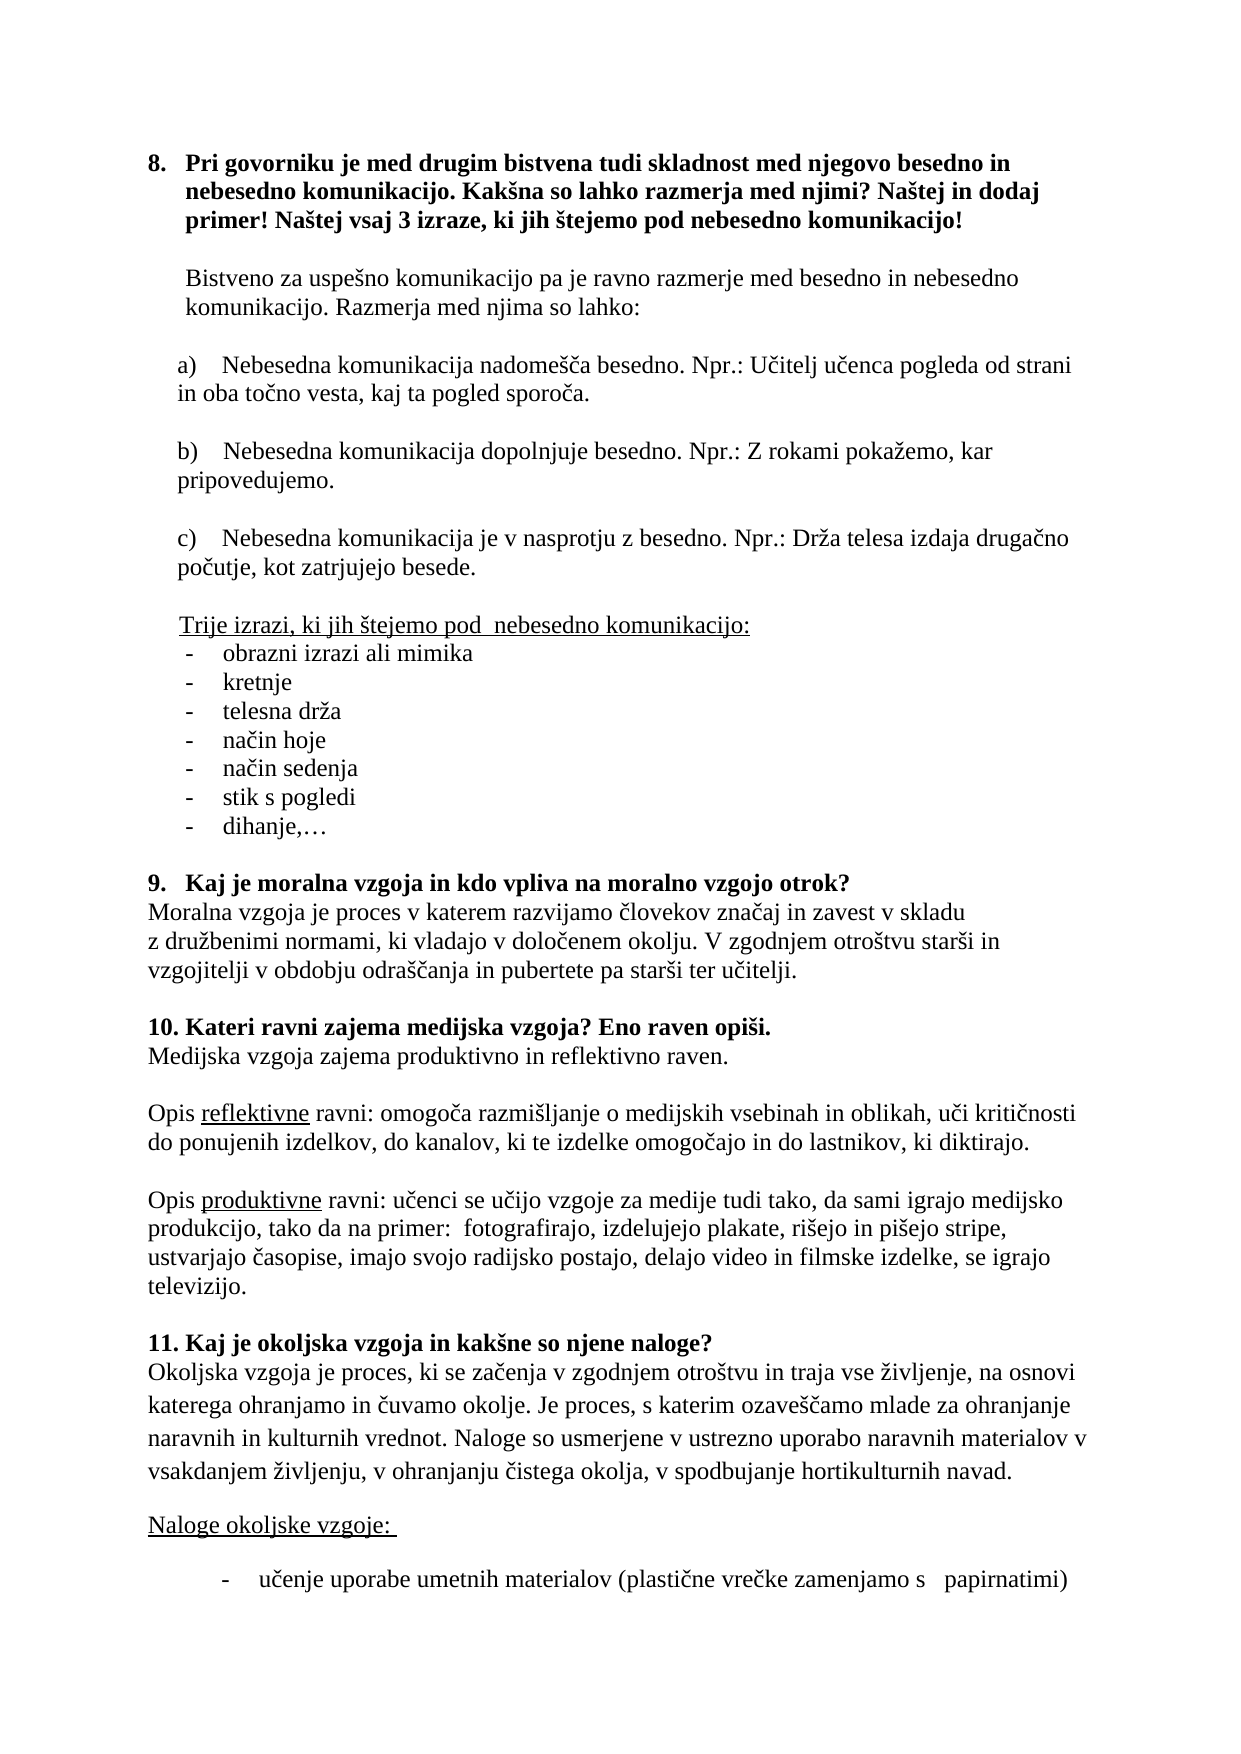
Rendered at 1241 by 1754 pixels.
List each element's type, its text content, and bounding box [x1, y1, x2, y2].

list stik s pogledi [185, 782, 1093, 811]
text Opis reflektivne ravni: omogoča razmišljanje o medijskih vsebinah in oblikah, uči kritičnosti do ponujenih izdelkov, do kanalov, ki te izdelke omogočajo in do lastnikov, ki diktirajo. [148, 1098, 1093, 1156]
text b) Nebesedna komunikacija dopolnjuje besedno. Npr.: Z rokami pokažemo, kar pripovedujemo. [177, 436, 1093, 494]
text Medijska vzgoja zajema produktivno in reflektivno raven. [148, 1041, 1093, 1070]
list obrazni izrazi ali mimika [185, 638, 1093, 667]
text Okoljska vzgoja je proces, ki se začenja v zgodnjem otroštvu in traja vse življenje, na osnovi katerega ohranjamo in čuvamo okolje. Je proces, s katerim ozaveščamo mlade za ohranjanje naravnih in kulturnih vrednot. Naloge so usmerjene v ustrezno uporabo naravnih materialov v vsakdanjem življenju, v ohranjanju čistega okolja, v spodbujanje hortikulturnih navad. [148, 1357, 1093, 1485]
list učenje uporabe umetnih materialov (plastične vrečke zamenjamo s papirnatimi) [221, 1564, 1093, 1593]
text Moralna vzgoja je proces v katerem razvijamo človekov značaj in zavest v skladu z družbenimi normami, ki vladajo v določenem okolju. V zgodnjem otroštvu starši in vzgojitelji v obdobju odraščanja in pubertete pa starši ter učitelji. [148, 897, 1093, 983]
list Pri govorniku je med drugim bistvena tudi skladnost med njegovo besedno in nebesedno komunikacijo. Kakšna so lahko razmerja med njimi? Naštej in dodaj primer! Naštej vsaj 3 izraze, ki jih štejemo pod nebesedno komunikacijo! [148, 148, 1093, 234]
text Trije izrazi, ki jih štejemo pod nebesedno komunikacijo: [148, 610, 1093, 638]
list kretnje [185, 667, 1093, 696]
list način hoje [185, 725, 1093, 753]
text Bistveno za uspešno komunikacijo pa je ravno razmerje med besedno in nebesedno komunikacijo. Razmerja med njima so lahko: [185, 263, 1093, 321]
list Kateri ravni zajema medijska vzgoja? Eno raven opiši. [148, 1012, 1093, 1041]
list telesna drža [185, 696, 1093, 725]
list Kaj je moralna vzgoja in kdo vpliva na moralno vzgojo otrok? [148, 868, 1093, 897]
list dihanje,… [185, 811, 1093, 840]
text Opis produktivne ravni: učenci se učijo vzgoje za medije tudi tako, da sami igrajo medijsko [148, 1185, 1093, 1213]
list način sedenja [185, 753, 1093, 782]
text produkcijo, tako da na primer: fotografirajo, izdelujejo plakate, rišejo in pišejo stripe, ustvarjajo časopise, imajo svojo radijsko postajo, delajo video in filmske izdelke, se igrajo televizijo. [148, 1213, 1093, 1300]
text a) Nebesedna komunikacija nadomešča besedno. Npr.: Učitelj učenca pogleda od strani in oba točno vesta, kaj ta pogled sporoča. [177, 350, 1093, 407]
list Kaj je okoljska vzgoja in kakšne so njene naloge? [148, 1328, 1093, 1357]
text Naloge okoljske vzgoje: [148, 1510, 1093, 1539]
text c) Nebesedna komunikacija je v nasprotju z besedno. Npr.: Drža telesa izdaja drugačno počutje, kot zatrjujejo besede. [177, 523, 1093, 581]
